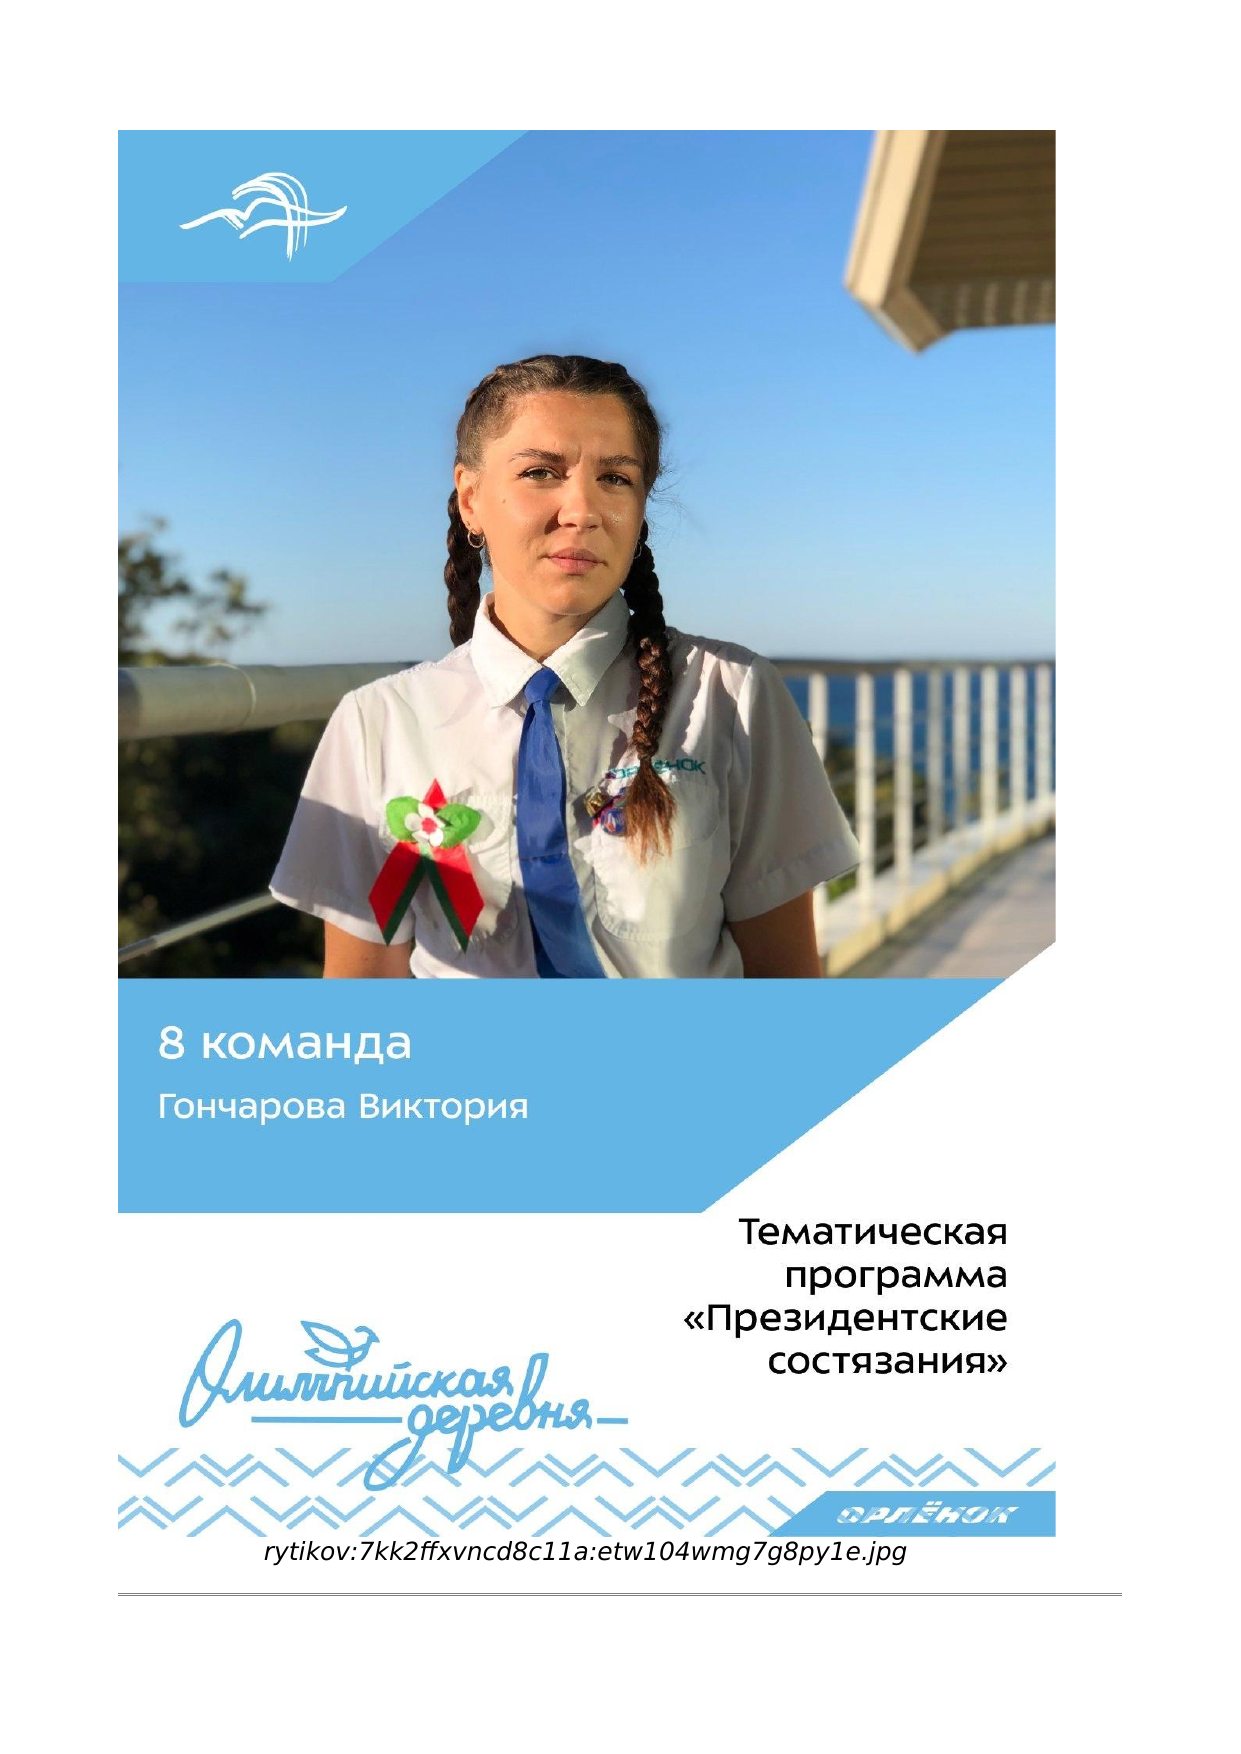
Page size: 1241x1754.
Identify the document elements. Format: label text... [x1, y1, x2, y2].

picture [118, 130, 1056, 1537]
text rytikov:7kk2ffxvncd8c11a:etw104wmg7g8py1e.jpg [118, 1537, 1056, 1566]
